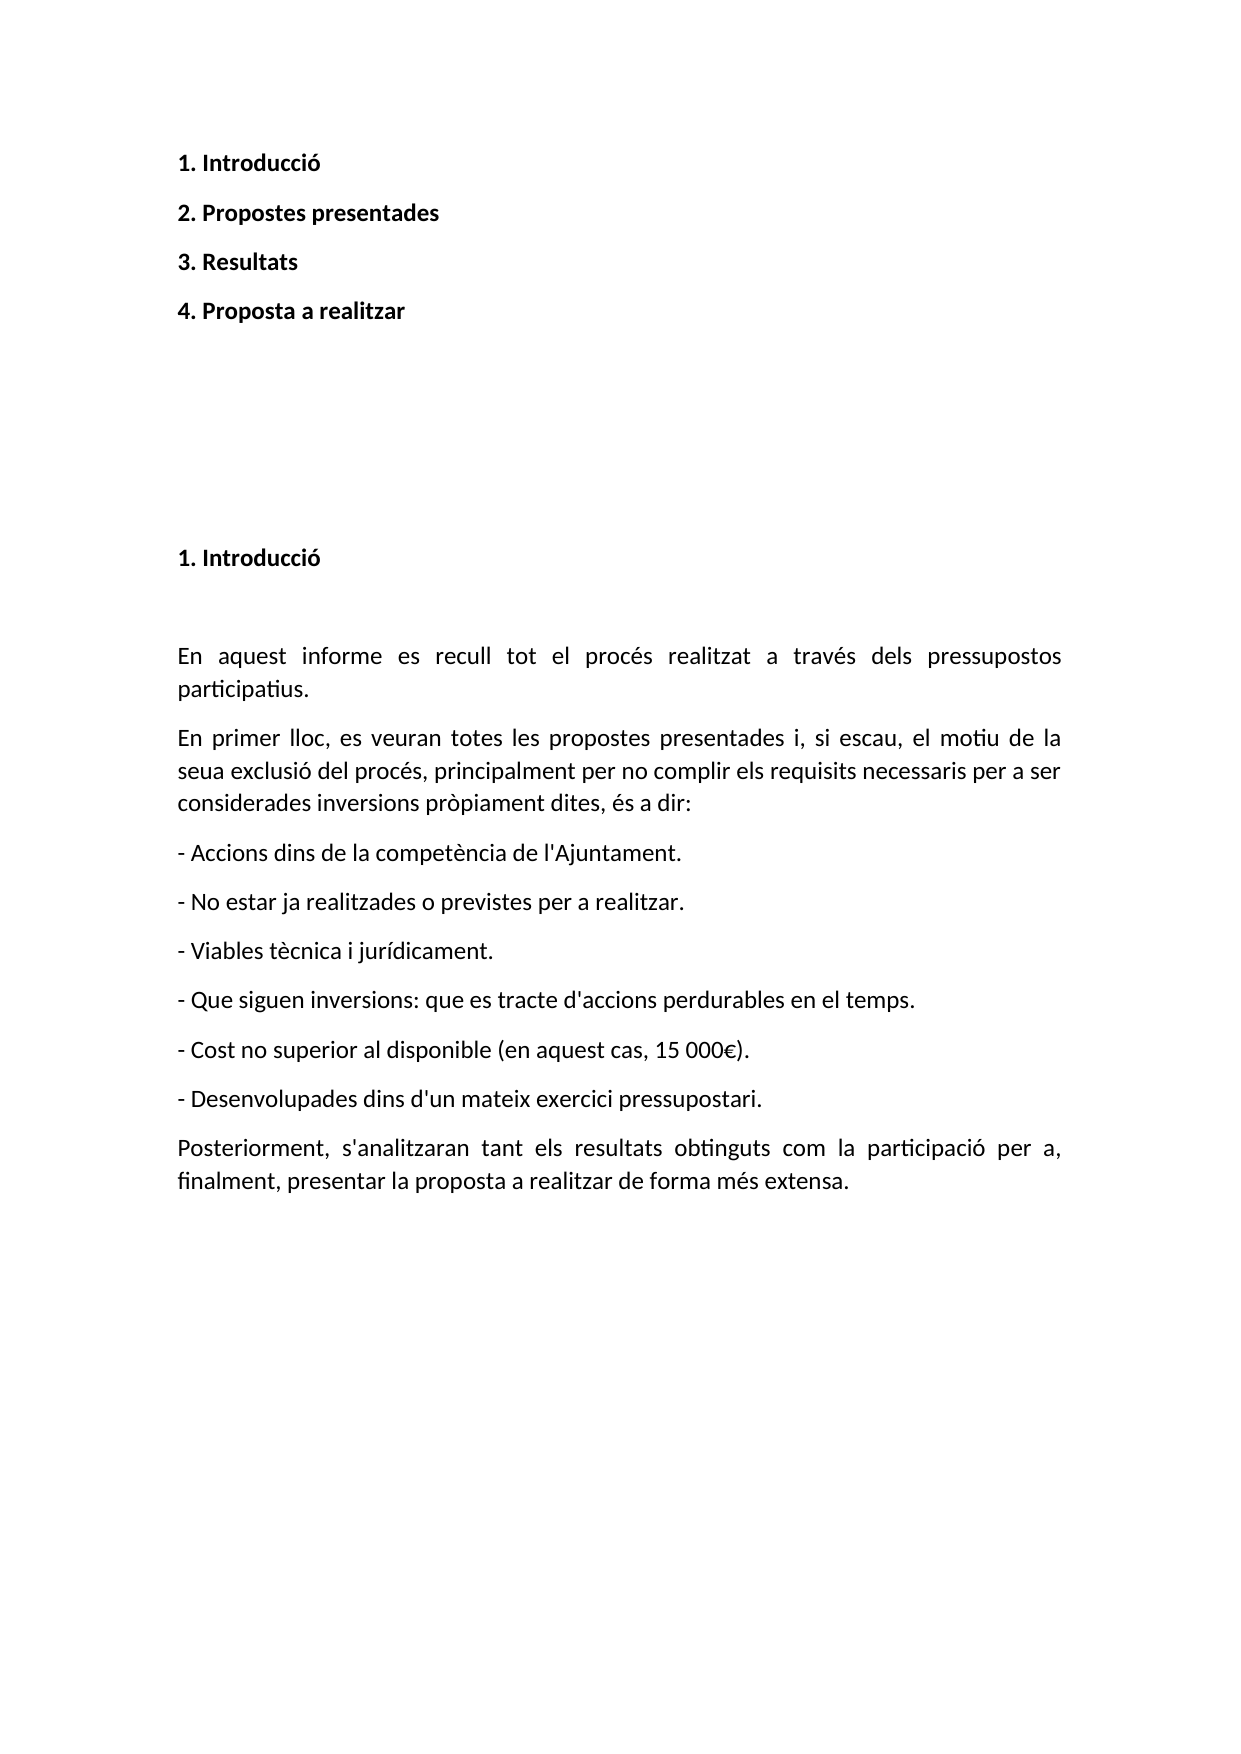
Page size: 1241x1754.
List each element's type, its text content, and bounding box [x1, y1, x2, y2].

text En primer lloc, es veuran totes les propostes presentades i, si escau, el motiu de la seua exclusió del procés, principalment per no complir els requisits necessaris per a ser considerades inversions pròpiament dites, és a dir: [177, 722, 1063, 818]
text En aquest informe es recull tot el procés realitzat a través dels pressupostos participatius. [177, 640, 1063, 703]
text Posteriorment, s'analitzaran tant els resultats obtinguts com la participació per a, finalment, presentar la proposta a realitzar de forma més extensa. [177, 1132, 1063, 1195]
text - Cost no superior al disponible (en aquest cas, 15 000€). [177, 1034, 1063, 1064]
text - No estar ja realitzades o previstes per a realitzar. [177, 886, 1063, 916]
text - Que siguen inversions: que es tracte d'accions perdurables en el temps. [177, 984, 1063, 1015]
text - Accions dins de la competència de l'Ajuntament. [177, 837, 1063, 867]
text - Desenvolupades dins d'un mateix exercici pressupostari. [177, 1083, 1063, 1113]
text 1. Introducció [177, 148, 1063, 178]
text 4. Proposta a realitzar [177, 295, 1063, 326]
text 3. Resultats [177, 246, 1063, 277]
text - Viables tècnica i jurídicament. [177, 935, 1063, 966]
text 1. Introducció [177, 542, 1063, 572]
text 2. Propostes presentades [177, 197, 1063, 227]
